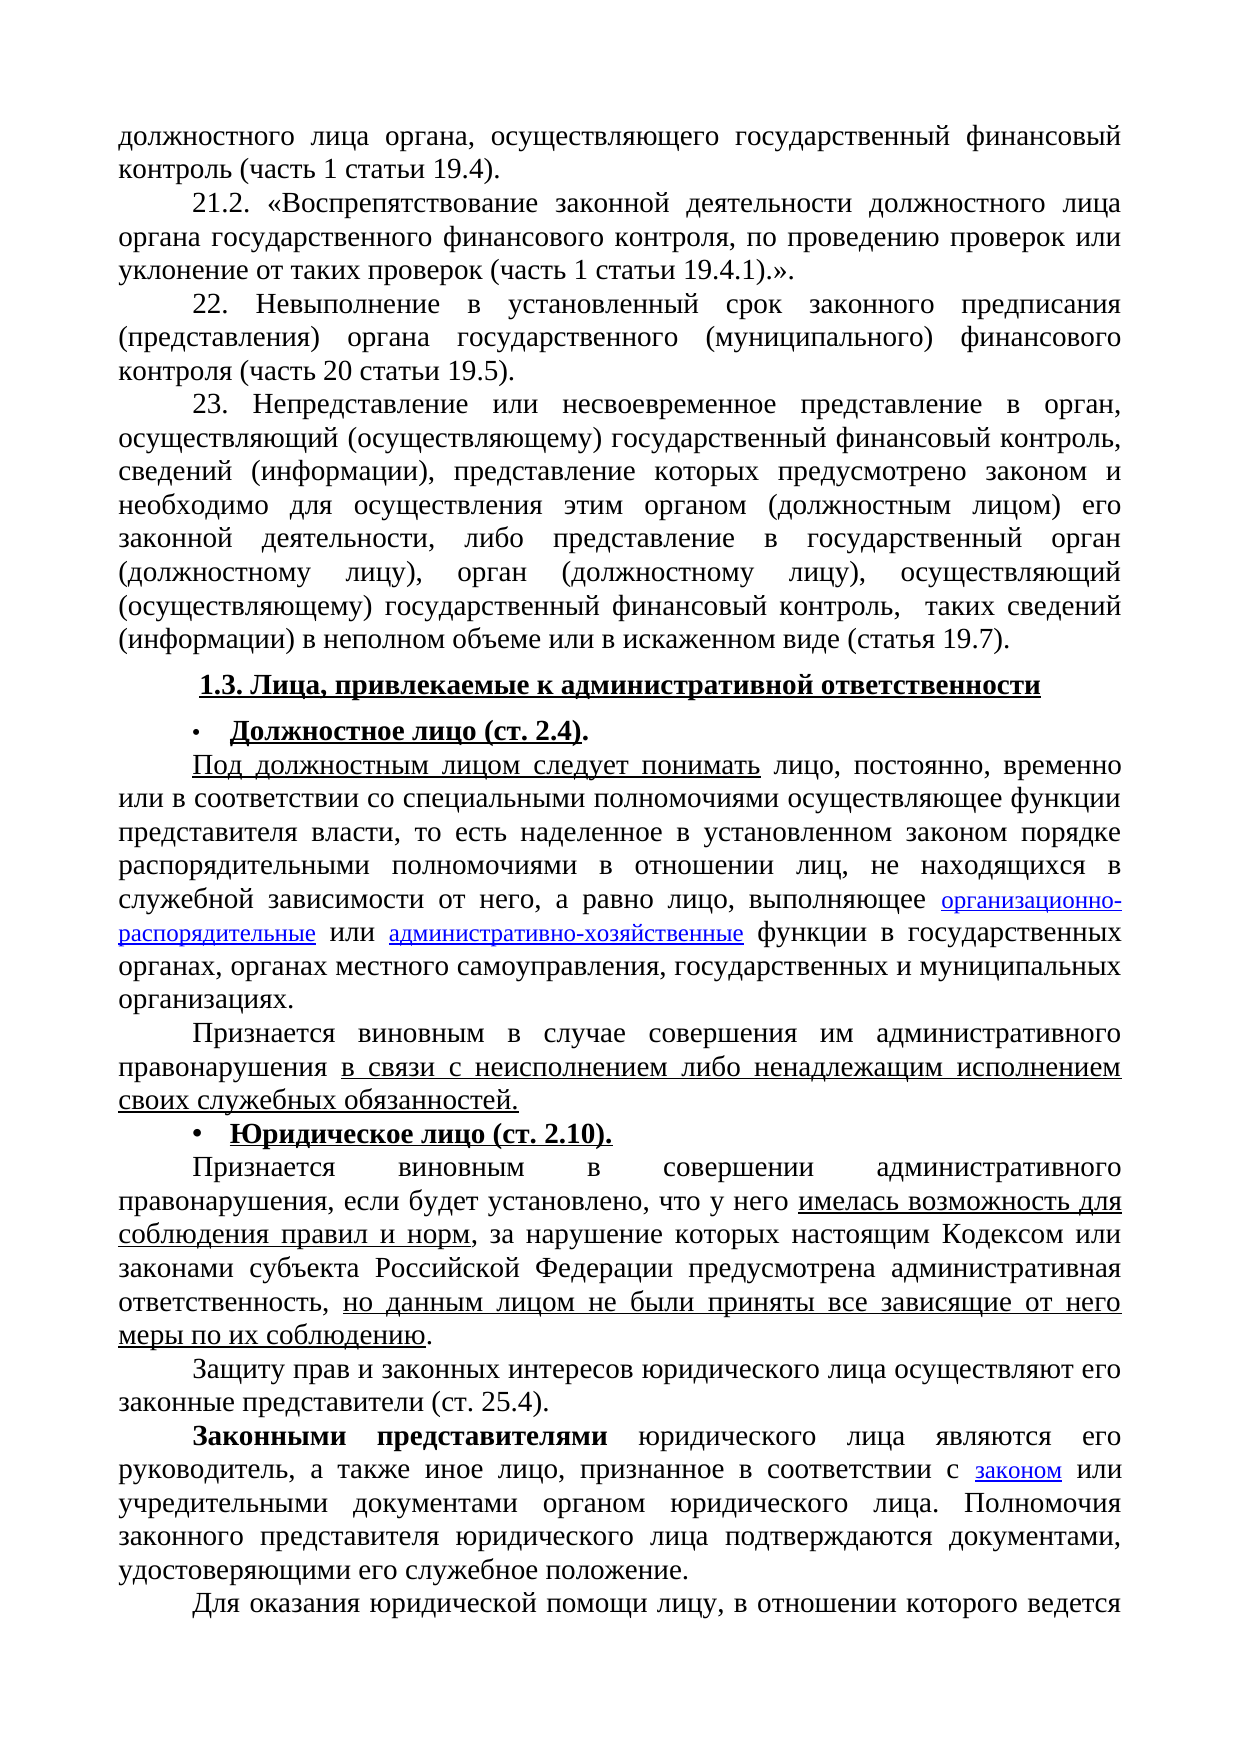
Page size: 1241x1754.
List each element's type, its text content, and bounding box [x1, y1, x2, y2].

list Юридическое лицо (ст. 2.10). [184, 1116, 1122, 1149]
text 22. Невыполнение в установленный срок законного предписания (представления) органа государственного (муниципального) финансового контроля (часть 20 статьи 19.5). [118, 286, 1122, 386]
text Для оказания юридической помощи лицу, в отношении которого ведется [118, 1586, 1122, 1619]
text 1.3. Лица, привлекаемые к административной ответственности [118, 667, 1122, 701]
text Признается виновным в случае совершения им административного правонарушения в связи с неисполнением либо ненадлежащим исполнением своих служебных обязанностей. [118, 1015, 1122, 1116]
text Под должностным лицом следует понимать лицо, постоянно, временно или в соответствии со специальными полномочиями осуществляющее функции представителя власти, то есть наделенное в установленном законом порядке распорядительными полномочиями в отношении лиц, не находящихся в служебной зависимости от него, а равно лицо, выполняющее организационно-распорядительные или административно-хозяйственные функции в государственных органах, органах местного самоуправления, государственных и муниципальных организациях. [118, 747, 1122, 1015]
list Должностное лицо (ст. 2.4). [184, 713, 1122, 747]
text Законными представителями юридического лица являются его руководитель, а также иное лицо, признанное в соответствии с законом или учредительными документами органом юридического лица. Полномочия законного представителя юридического лица подтверждаются документами, удостоверяющими его служебное положение. [118, 1418, 1122, 1586]
text 21.2. «Воспрепятствование законной деятельности должностного лица органа государственного финансового контроля, по проведению проверок или уклонение от таких проверок (часть 1 статьи 19.4.1).». [118, 185, 1122, 286]
text 23. Непредставление или несвоевременное представление в орган, осуществляющий (осуществляющему) государственный финансовый контроль, сведений (информации), представление которых предусмотрено законом и необходимо для осуществления этим органом (должностным лицом) его законной деятельности, либо представление в государственный орган (должностному лицу), орган (должностному лицу), осуществляющий (осуществляющему) государственный финансовый контроль, таких сведений (информации) в неполном объеме или в искаженном виде (статья 19.7). [118, 386, 1122, 655]
text должностного лица органа, осуществляющего государственный финансовый контроль (часть 1 статьи 19.4). [118, 118, 1122, 185]
text Защиту прав и законных интересов юридического лица осуществляют его законные представители (ст. 25.4). [118, 1351, 1122, 1418]
text Признается виновным в совершении административного правонарушения, если будет установлено, что у него имелась возможность для соблюдения правил и норм, за нарушение которых настоящим Кодексом или законами субъекта Российской Федерации предусмотрена административная ответственность, но данным лицом не были приняты все зависящие от него меры по их соблюдению. [118, 1149, 1122, 1351]
